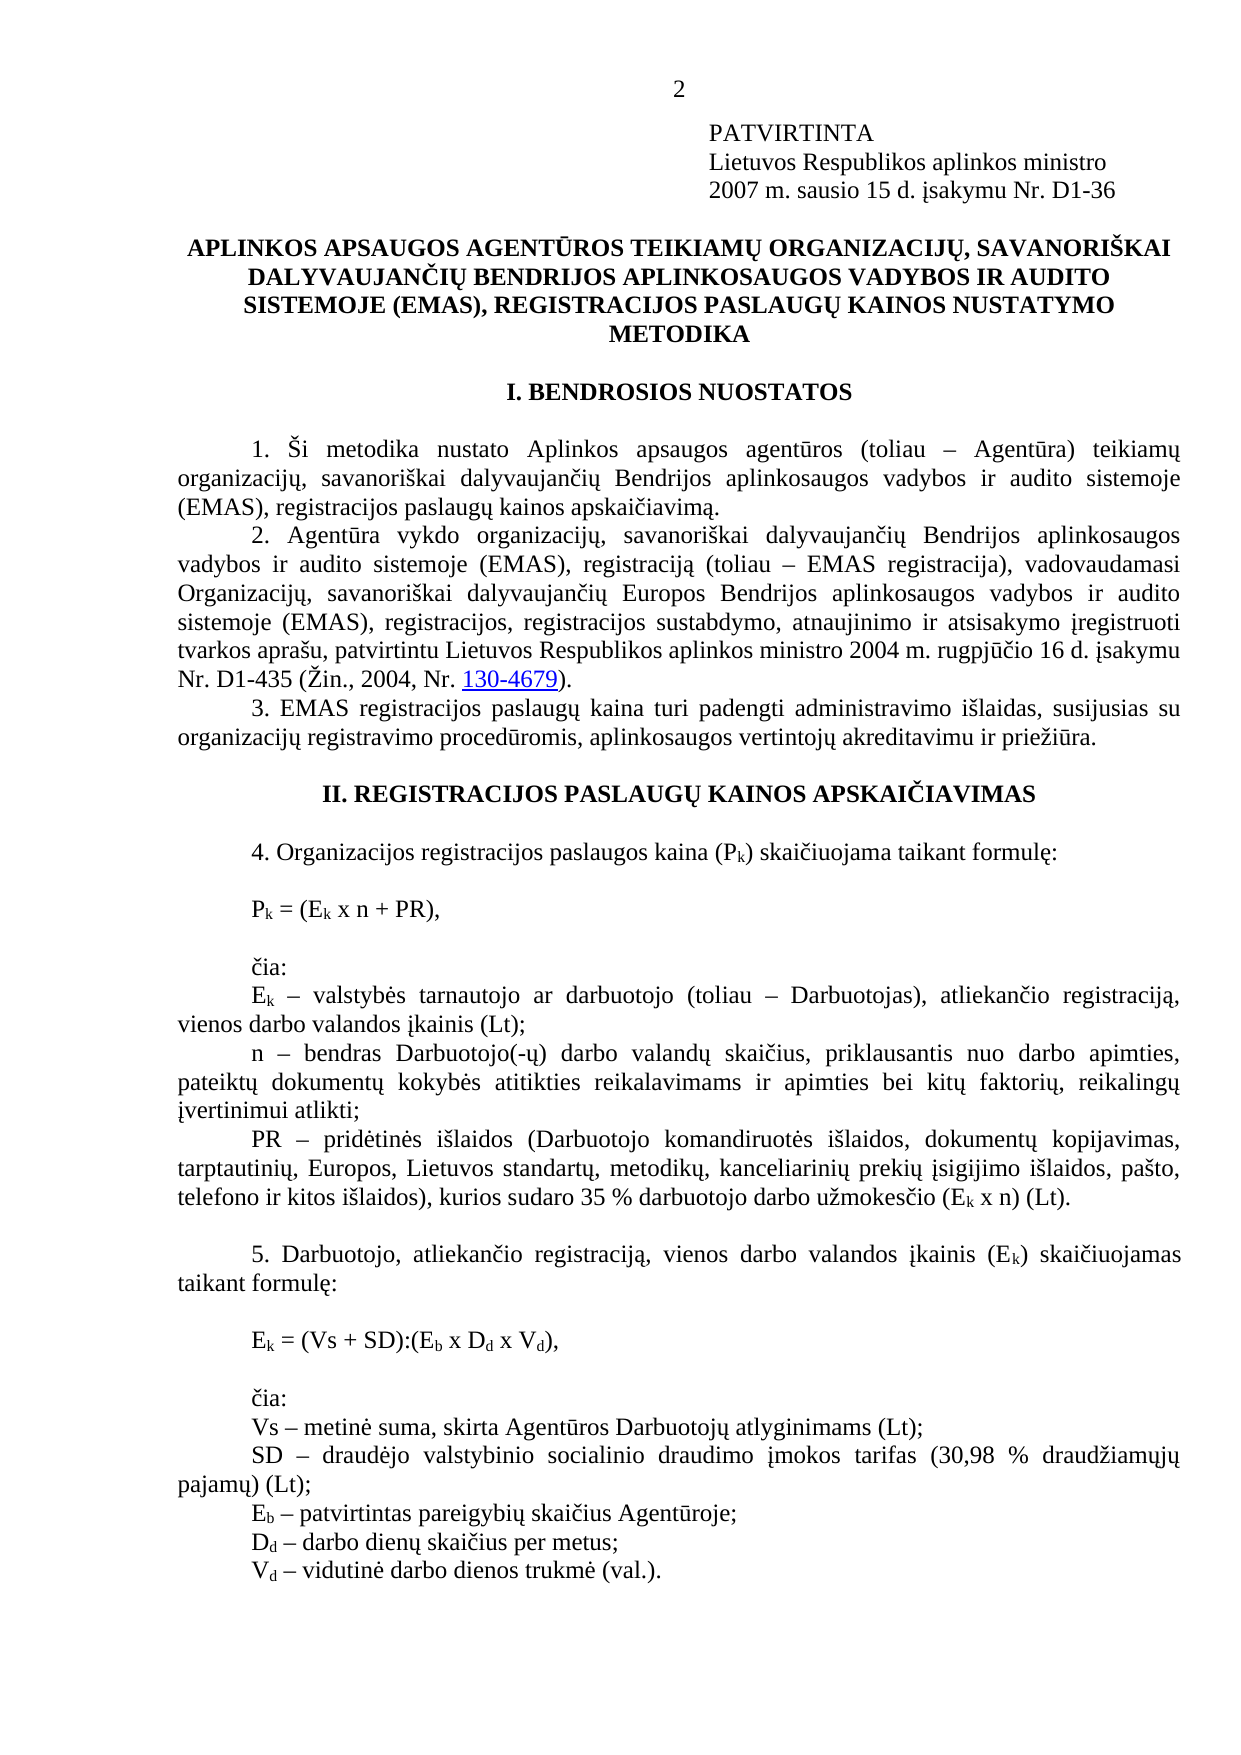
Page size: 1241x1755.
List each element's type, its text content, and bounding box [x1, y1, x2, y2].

text Pk = (Ek x n + PR), [177, 894, 1181, 923]
text Vs – metinė suma, skirta Agentūros Darbuotojų atlyginimams (Lt); [177, 1412, 1181, 1441]
text Vd – vidutinė darbo dienos trukmė (val.). [177, 1556, 1181, 1584]
text n – bendras Darbuotojo(-ų) darbo valandų skaičius, priklausantis nuo darbo apimties, pateiktų dokumentų kokybės atitikties reikalavimams ir apimties bei kitų faktorių, reikalingų įvertinimui atlikti; [177, 1038, 1181, 1124]
text 1. Ši metodika nustato Aplinkos apsaugos agentūros (toliau – Agentūra) teikiamų organizacijų, savanoriškai dalyvaujančių Bendrijos aplinkosaugos vadybos ir audito sistemoje (EMAS), registracijos paslaugų kainos apskaičiavimą. [177, 434, 1181, 521]
text čia: [177, 1383, 1181, 1412]
text SD – draudėjo valstybinio socialinio draudimo įmokos tarifas (30,98 % draudžiamųjų pajamų) (Lt); [177, 1441, 1181, 1498]
text PATVIRTINTA [177, 118, 1181, 147]
text Lietuvos Respublikos aplinkos ministro [177, 147, 1181, 176]
text Dd – darbo dienų skaičius per metus; [177, 1527, 1181, 1556]
text čia: [177, 952, 1181, 981]
text 2007 m. sausio 15 d. įsakymu Nr. D1-36 [177, 176, 1181, 204]
text 2. Agentūra vykdo organizacijų, savanoriškai dalyvaujančių Bendrijos aplinkosaugos vadybos ir audito sistemoje (EMAS), registraciją (toliau – EMAS registracija), vadovaudamasi Organizacijų, savanoriškai dalyvaujančių Europos Bendrijos aplinkosaugos vadybos ir audito sistemoje (EMAS), registracijos, registracijos sustabdymo, atnaujinimo ir atsisakymo įregistruoti tvarkos aprašu, patvirtintu Lietuvos Respublikos aplinkos ministro 2004 m. rugpjūčio 16 d. įsakymu Nr. D1-435 (Žin., 2004, Nr. 130-4679). [177, 521, 1181, 693]
text 5. Darbuotojo, atliekančio registraciją, vienos darbo valandos įkainis (Ek) skaičiuojamas taikant formulę: [177, 1239, 1181, 1297]
text Ek = (Vs + SD):(Eb x Dd x Vd), [177, 1326, 1181, 1354]
text 3. EMAS registracijos paslaugų kaina turi padengti administravimo išlaidas, susijusias su organizacijų registravimo procedūromis, aplinkosaugos vertintojų akreditavimu ir priežiūra. [177, 693, 1181, 751]
text I. BENDROSIOS NUOSTATOS [177, 377, 1181, 406]
text Eb – patvirtintas pareigybių skaičius Agentūroje; [177, 1498, 1181, 1527]
text 4. Organizacijos registracijos paslaugos kaina (Pk) skaičiuojama taikant formulę: [177, 837, 1181, 866]
text II. REGISTRACIJOS PASLAUGŲ KAINOS APSKAIČIAVIMAS [177, 779, 1181, 808]
text PR – pridėtinės išlaidos (Darbuotojo komandiruotės išlaidos, dokumentų kopijavimas, tarptautinių, Europos, Lietuvos standartų, metodikų, kanceliarinių prekių įsigijimo išlaidos, pašto, telefono ir kitos išlaidos), kurios sudaro 35 % darbuotojo darbo užmokesčio (Ek x n) (Lt). [177, 1124, 1181, 1211]
text APLINKOS APSAUGOS AGENTŪROS TEIKIAMŲ ORGANIZACIJŲ, SAVANORIŠKAI DALYVAUJANČIŲ BENDRIJOS APLINKOSAUGOS VADYBOS IR AUDITO SISTEMOJE (EMAS), REGISTRACIJOS PASLAUGŲ KAINOS NUSTATYMO METODIKA [177, 233, 1181, 348]
text Ek – valstybės tarnautojo ar darbuotojo (toliau – Darbuotojas), atliekančio registraciją, vienos darbo valandos įkainis (Lt); [177, 981, 1181, 1038]
